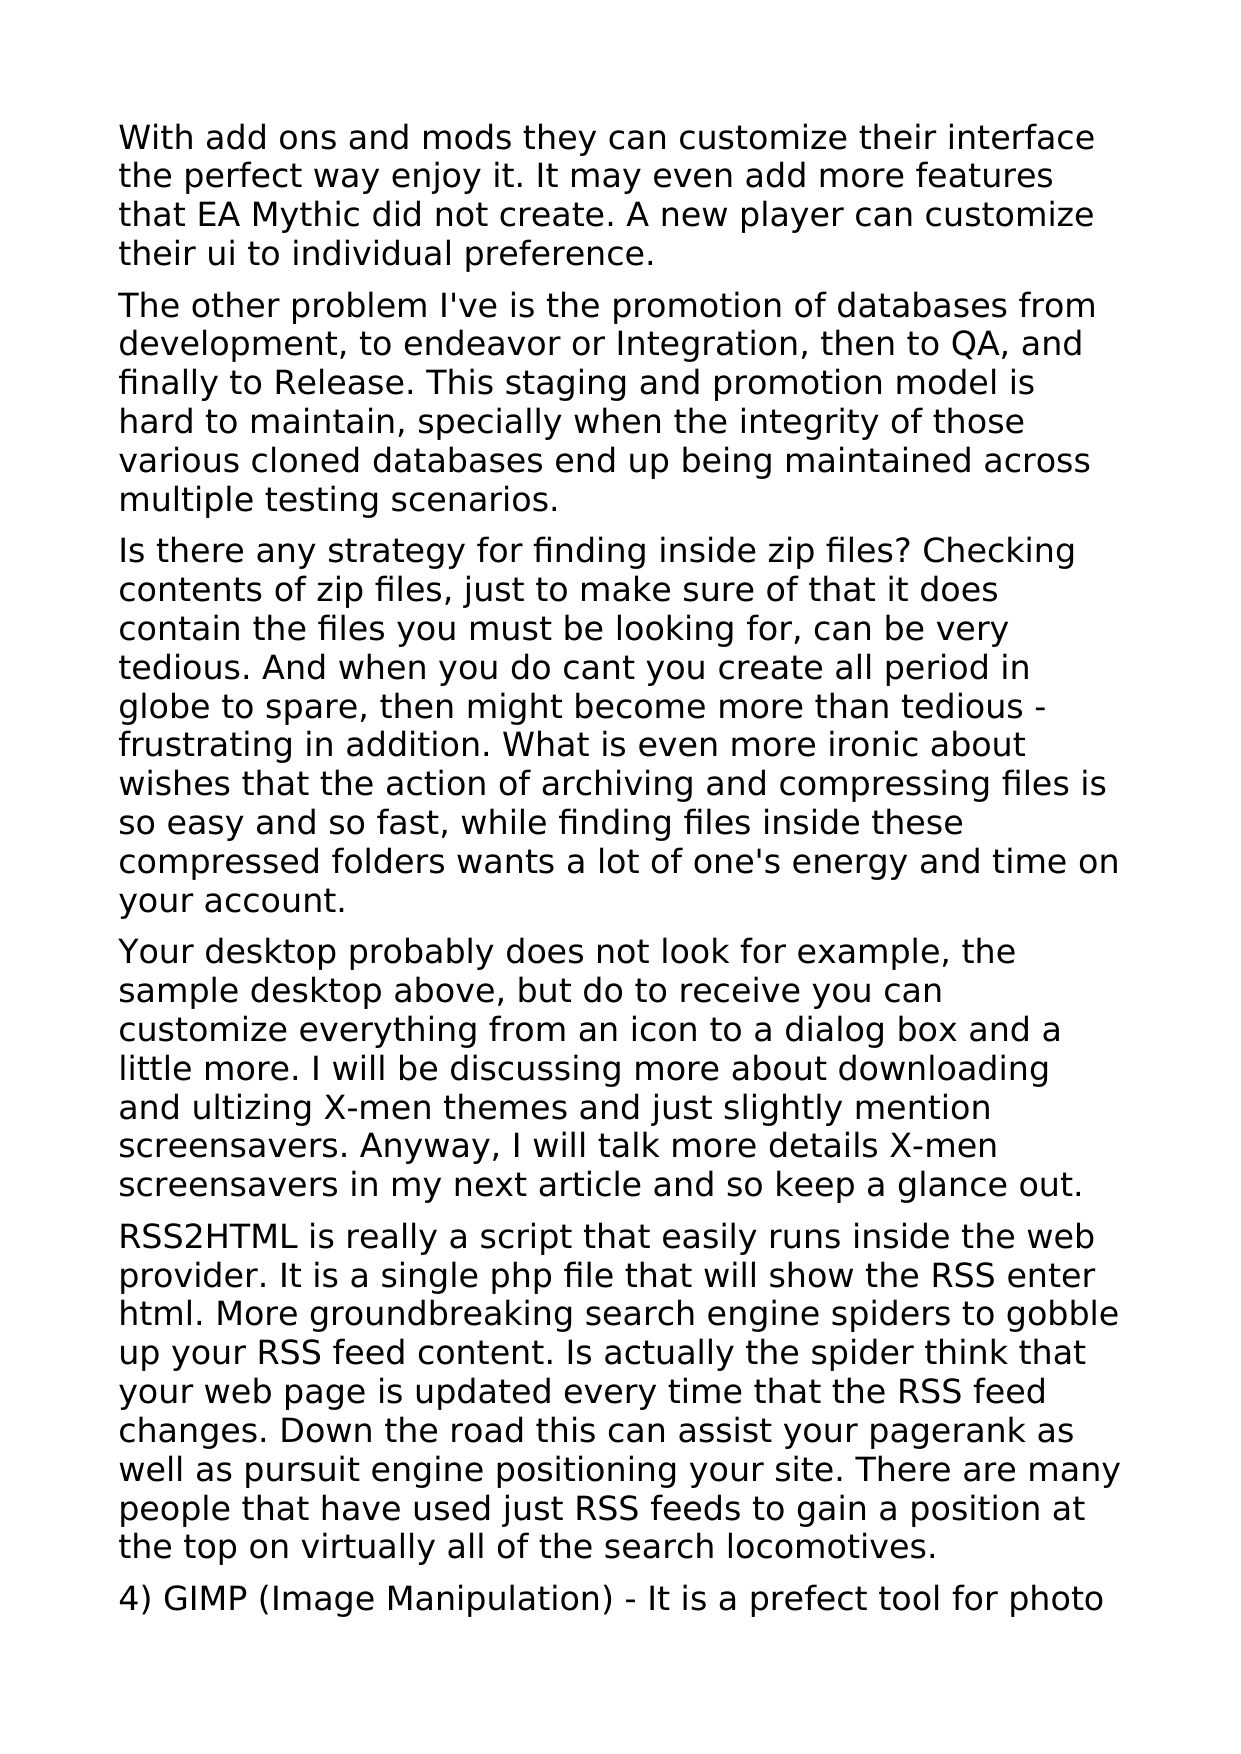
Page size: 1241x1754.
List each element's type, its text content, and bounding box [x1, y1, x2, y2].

text Your desktop probably does not look for example, the sample desktop above, but do to receive you can customize everything from an icon to a dialog box and a little more. I will be discussing more about downloading and ultizing X-men themes and just slightly mention screensavers. Anyway, I will talk more details X-men screensavers in my next article and so keep a glance out. [118, 933, 1122, 1205]
text The other problem I've is the promotion of databases from development, to endeavor or Integration, then to QA, and finally to Release. This staging and promotion model is hard to maintain, specially when the integrity of those various cloned databases end up being maintained across multiple testing scenarios. [118, 286, 1122, 519]
text 4) GIMP (Image Manipulation) - It is a prefect tool for photo [118, 1579, 1122, 1618]
text With add ons and mods they can customize their interface the perfect way enjoy it. It may even add more features that EA Mythic did not create. A new player can customize their ui to individual preference. [118, 118, 1122, 273]
text RSS2HTML is really a script that easily runs inside the web provider. It is a single php file that will show the RSS enter html. More groundbreaking search engine spiders to gobble up your RSS feed content. Is actually the spider think that your web page is updated every time that the RSS feed changes. Down the road this can assist your pagerank as well as pursuit engine positioning your site. There are many people that have used just RSS feeds to gain a position at the top on virtually all of the search locomotives. [118, 1217, 1122, 1567]
text Is there any strategy for finding inside zip files? Checking contents of zip files, just to make sure of that it does contain the files you must be looking for, can be very tedious. And when you do cant you create all period in globe to spare, then might become more than tedious - frustrating in addition. What is even more ironic about wishes that the action of archiving and compressing files is so easy and so fast, while finding files inside these compressed folders wants a lot of one's energy and time on your account. [118, 532, 1122, 920]
